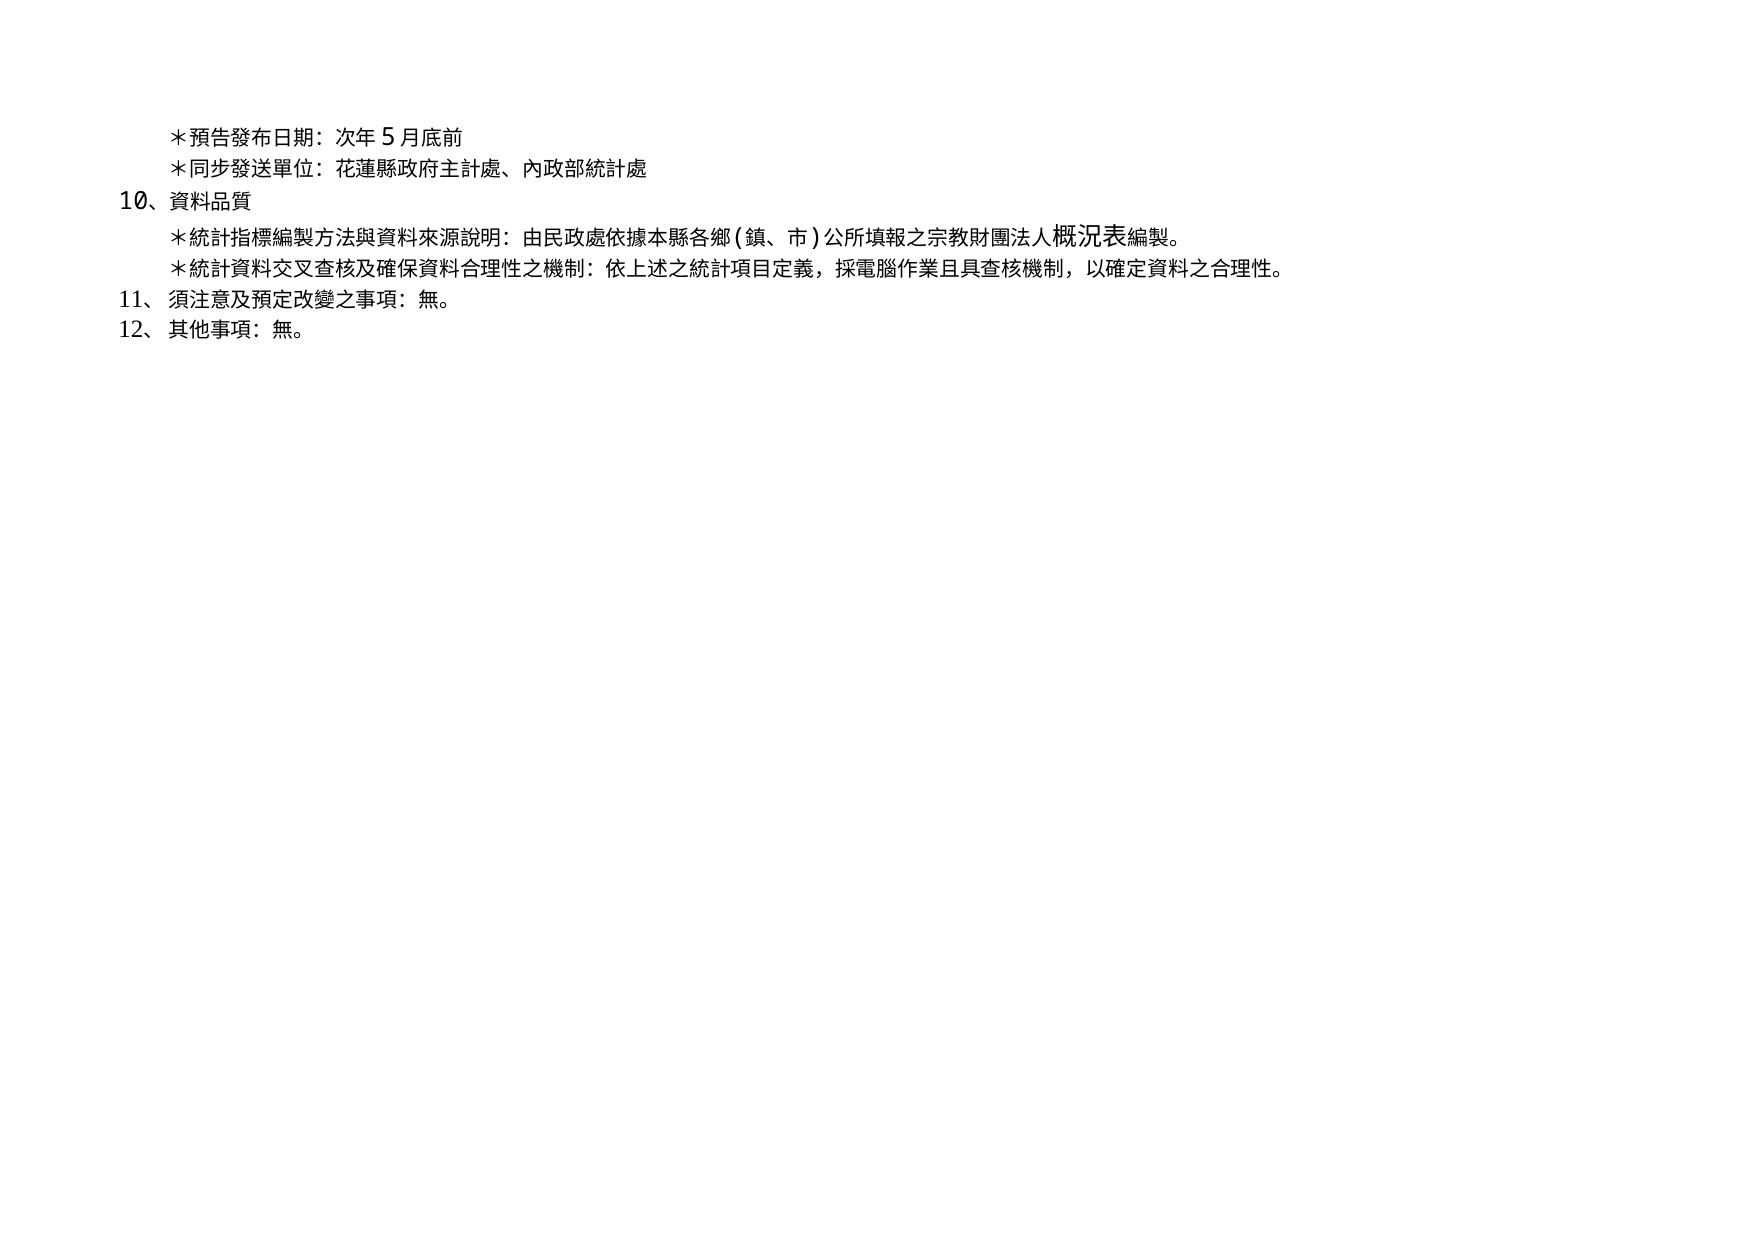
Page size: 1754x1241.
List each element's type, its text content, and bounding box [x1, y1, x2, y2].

list 須注意及預定改變之事項：無。 [118, 283, 1636, 313]
text ＊同步發送單位：花蓮縣政府主計處、內政部統計處 [168, 152, 1636, 182]
text ＊預告發布日期：次年5月底前 [168, 118, 1636, 152]
list 資料品質 [118, 182, 1636, 216]
text ＊統計指標編製方法與資料來源說明：由民政處依據本縣各鄉(鎮、市)公所填報之宗教財團法人概況表編製。 [168, 216, 1636, 253]
text ＊統計資料交叉查核及確保資料合理性之機制：依上述之統計項目定義，採電腦作業且具查核機制，以確定資料之合理性。 [168, 253, 1636, 283]
list 其他事項：無。 [118, 313, 1636, 343]
